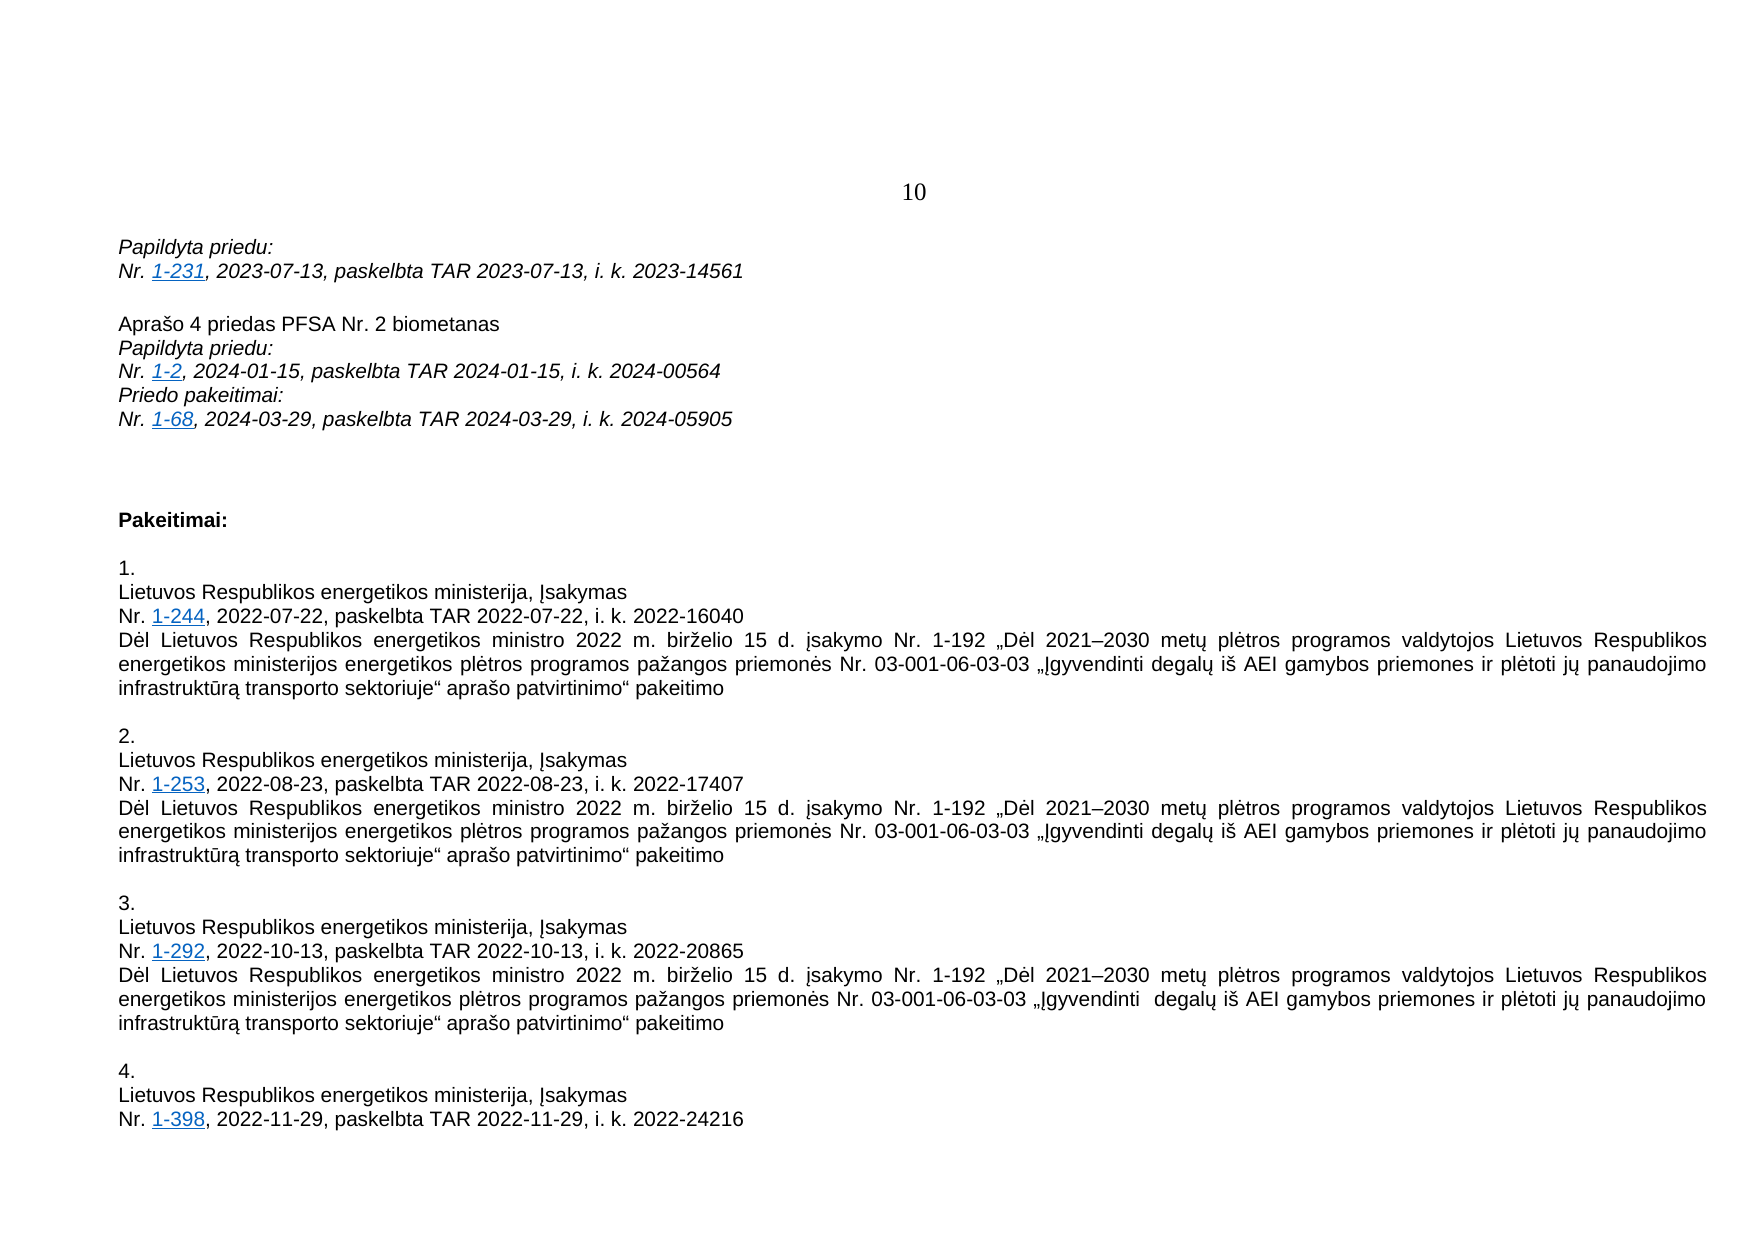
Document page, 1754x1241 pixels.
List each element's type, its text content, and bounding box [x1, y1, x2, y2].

text Nr. 1-398, 2022-11-29, paskelbta TAR 2022-11-29, i. k. 2022-24216 [118, 1107, 1709, 1131]
text Nr. 1-68, 2024-03-29, paskelbta TAR 2024-03-29, i. k. 2024-05905 [118, 407, 1709, 431]
text 2. [118, 723, 1709, 747]
text Dėl Lietuvos Respublikos energetikos ministro 2022 m. birželio 15 d. įsakymo Nr. 1-192 „Dėl 2021–2030 metų plėtros programos valdytojos Lietuvos Respublikos energetikos ministerijos energetikos plėtros programos pažangos priemonės Nr. 03-001-06-03-03 „Įgyvendinti degalų iš AEI gamybos priemones ir plėtoti jų panaudojimo infrastruktūrą transporto sektoriuje“ aprašo patvirtinimo“ pakeitimo [118, 628, 1709, 699]
text Nr. 1-253, 2022-08-23, paskelbta TAR 2022-08-23, i. k. 2022-17407 [118, 771, 1709, 795]
text Nr. 1-2, 2024-01-15, paskelbta TAR 2024-01-15, i. k. 2024-00564 [118, 359, 1709, 383]
text Papildyta priedu: [118, 235, 1709, 259]
text 4. [118, 1059, 1709, 1083]
text Dėl Lietuvos Respublikos energetikos ministro 2022 m. birželio 15 d. įsakymo Nr. 1-192 „Dėl 2021–2030 metų plėtros programos valdytojos Lietuvos Respublikos energetikos ministerijos energetikos plėtros programos pažangos priemonės Nr. 03-001-06-03-03 „Įgyvendinti degalų iš AEI gamybos priemones ir plėtoti jų panaudojimo infrastruktūrą transporto sektoriuje“ aprašo patvirtinimo“ pakeitimo [118, 795, 1709, 867]
text Priedo pakeitimai: [118, 383, 1709, 407]
text Nr. 1-244, 2022-07-22, paskelbta TAR 2022-07-22, i. k. 2022-16040 [118, 604, 1709, 628]
text Pakeitimai: [118, 508, 1709, 532]
text Lietuvos Respublikos energetikos ministerija, Įsakymas [118, 747, 1709, 771]
text Lietuvos Respublikos energetikos ministerija, Įsakymas [118, 580, 1709, 604]
text Nr. 1-292, 2022-10-13, paskelbta TAR 2022-10-13, i. k. 2022-20865 [118, 939, 1709, 963]
text Lietuvos Respublikos energetikos ministerija, Įsakymas [118, 1083, 1709, 1107]
text Nr. 1-231, 2023-07-13, paskelbta TAR 2023-07-13, i. k. 2023-14561 [118, 259, 1709, 283]
text Dėl Lietuvos Respublikos energetikos ministro 2022 m. birželio 15 d. įsakymo Nr. 1-192 „Dėl 2021–2030 metų plėtros programos valdytojos Lietuvos Respublikos energetikos ministerijos energetikos plėtros programos pažangos priemonės Nr. 03-001-06-03-03 „Įgyvendinti degalų iš AEI gamybos priemones ir plėtoti jų panaudojimo infrastruktūrą transporto sektoriuje“ aprašo patvirtinimo“ pakeitimo [118, 963, 1709, 1035]
text 1. [118, 556, 1709, 580]
text Papildyta priedu: [118, 335, 1709, 359]
text 3. [118, 891, 1709, 915]
text Aprašo 4 priedas PFSA Nr. 2 biometanas [118, 311, 1709, 335]
text Lietuvos Respublikos energetikos ministerija, Įsakymas [118, 915, 1709, 939]
